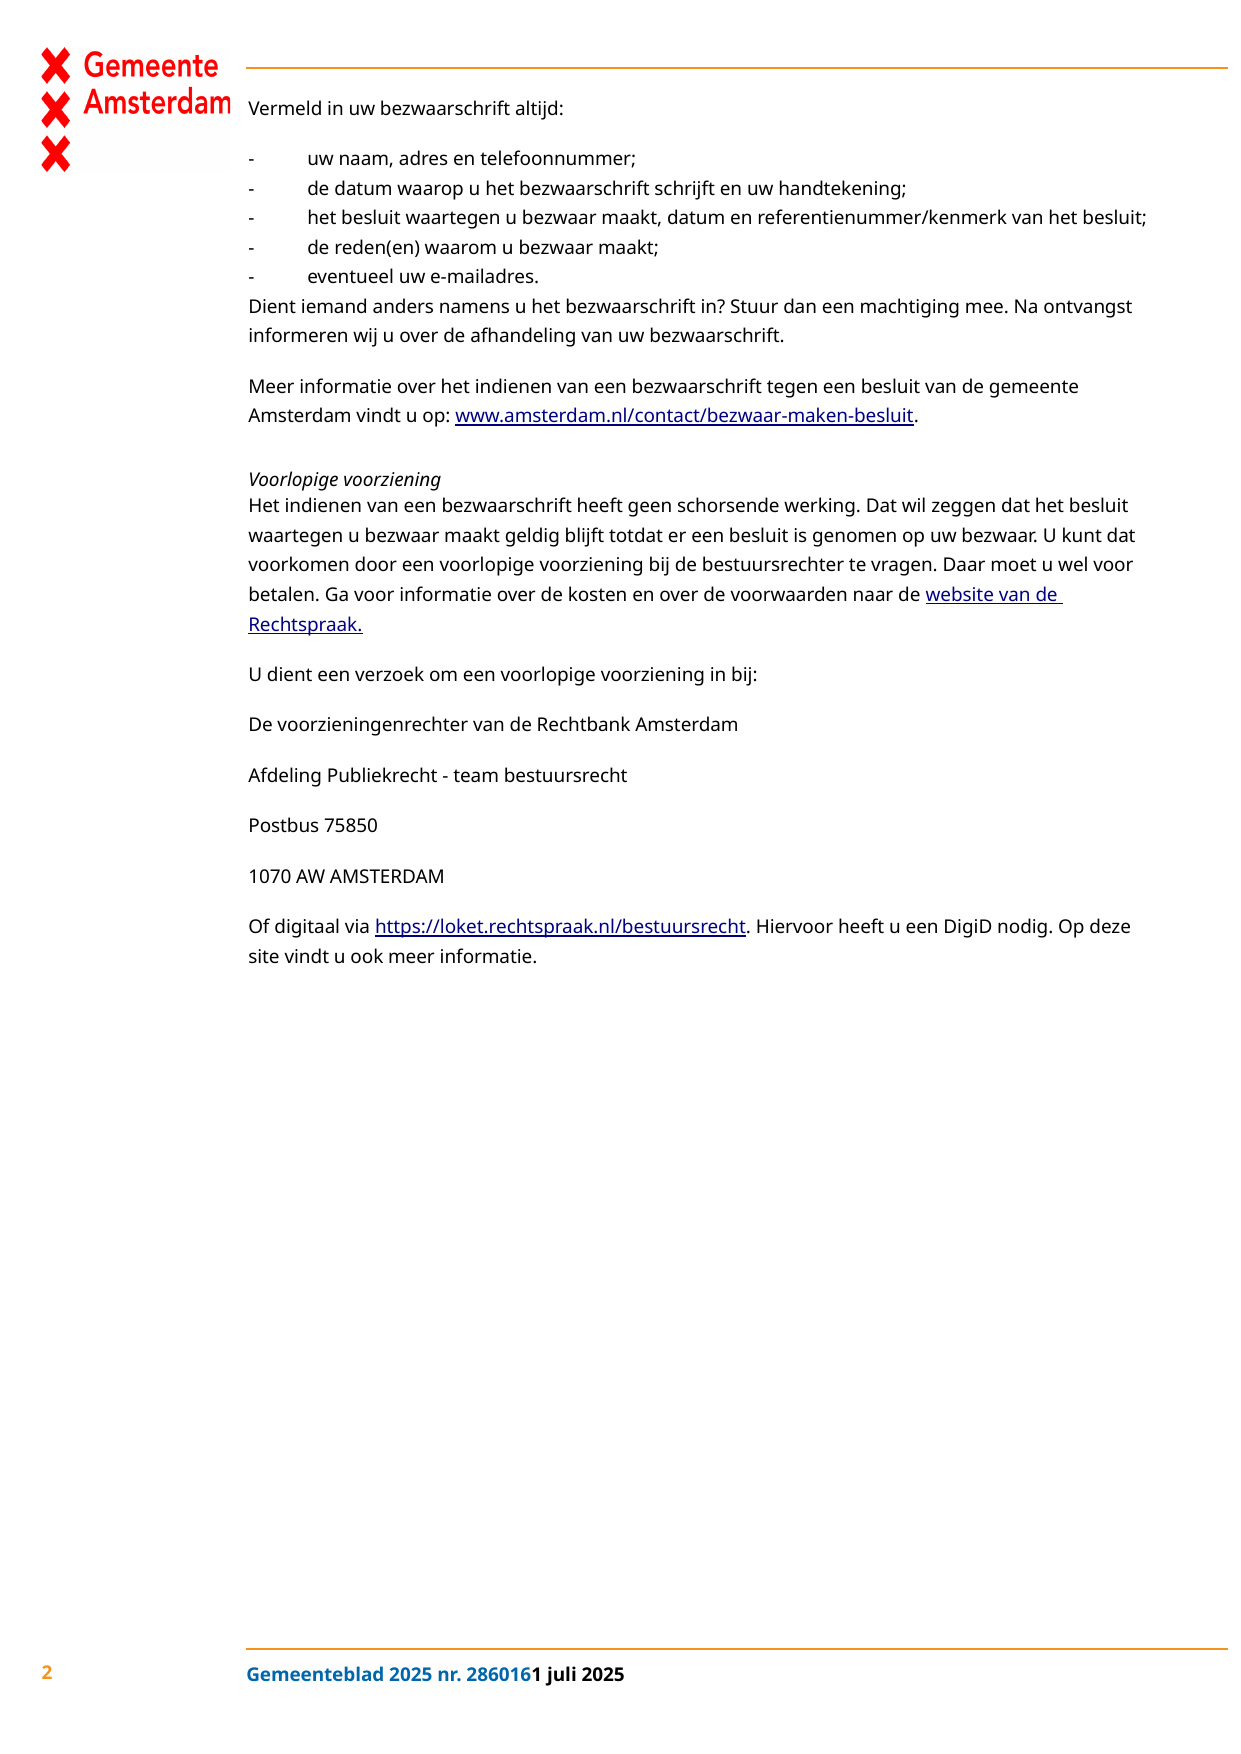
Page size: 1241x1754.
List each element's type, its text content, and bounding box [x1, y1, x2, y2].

text Of digitaal via https://loket.rechtspraak.nl/bestuursrecht. Hiervoor heeft u een DigiD nodig. Op deze site vindt u ook meer informatie. [248, 913, 1152, 968]
text Afdeling Publiekrecht - team bestuursrecht [248, 762, 1152, 788]
text Vermeld in uw bezwaarschrift altijd: [248, 95, 1152, 121]
text Dient iemand anders namens u het bezwaarschrift in? Stuur dan een machtiging mee. Na ontvangst informeren wij u over de afhandeling van uw bezwaarschrift. [248, 293, 1152, 348]
text Voorlopige voorziening [248, 467, 1152, 492]
picture [41, 47, 231, 172]
text Postbus 75850 [248, 812, 1152, 838]
list het besluit waartegen u bezwaar maakt, datum en referentienummer/kenmerk van het besluit; [248, 204, 1152, 230]
list de datum waarop u het bezwaarschrift schrijft en uw handtekening; [248, 175, 1152, 201]
list uw naam, adres en telefoonnummer; [248, 145, 1152, 171]
text 1070 AW AMSTERDAM [248, 863, 1152, 888]
list de reden(en) waarom u bezwaar maakt; [248, 234, 1152, 260]
text Meer informatie over het indienen van een bezwaarschrift tegen een besluit van de gemeente Amsterdam vindt u op: www.amsterdam.nl/contact/bezwaar-maken-besluit. [248, 373, 1152, 428]
text Het indienen van een bezwaarschrift heeft geen schorsende werking. Dat wil zeggen dat het besluit waartegen u bezwaar maakt geldig blijft totdat er een besluit is genomen op uw bezwaar. U kunt dat voorkomen door een voorlopige voorziening bij de bestuursrechter te vragen. Daar moet u wel voor betalen. Ga voor informatie over de kosten en over de voorwaarden naar de website van de Rechtspraak. [248, 492, 1152, 636]
text De voorzieningenrechter van de Rechtbank Amsterdam [248, 712, 1152, 737]
text U dient een verzoek om een voorlopige voorziening in bij: [248, 661, 1152, 687]
list eventueel uw e-mailadres. [248, 263, 1152, 289]
